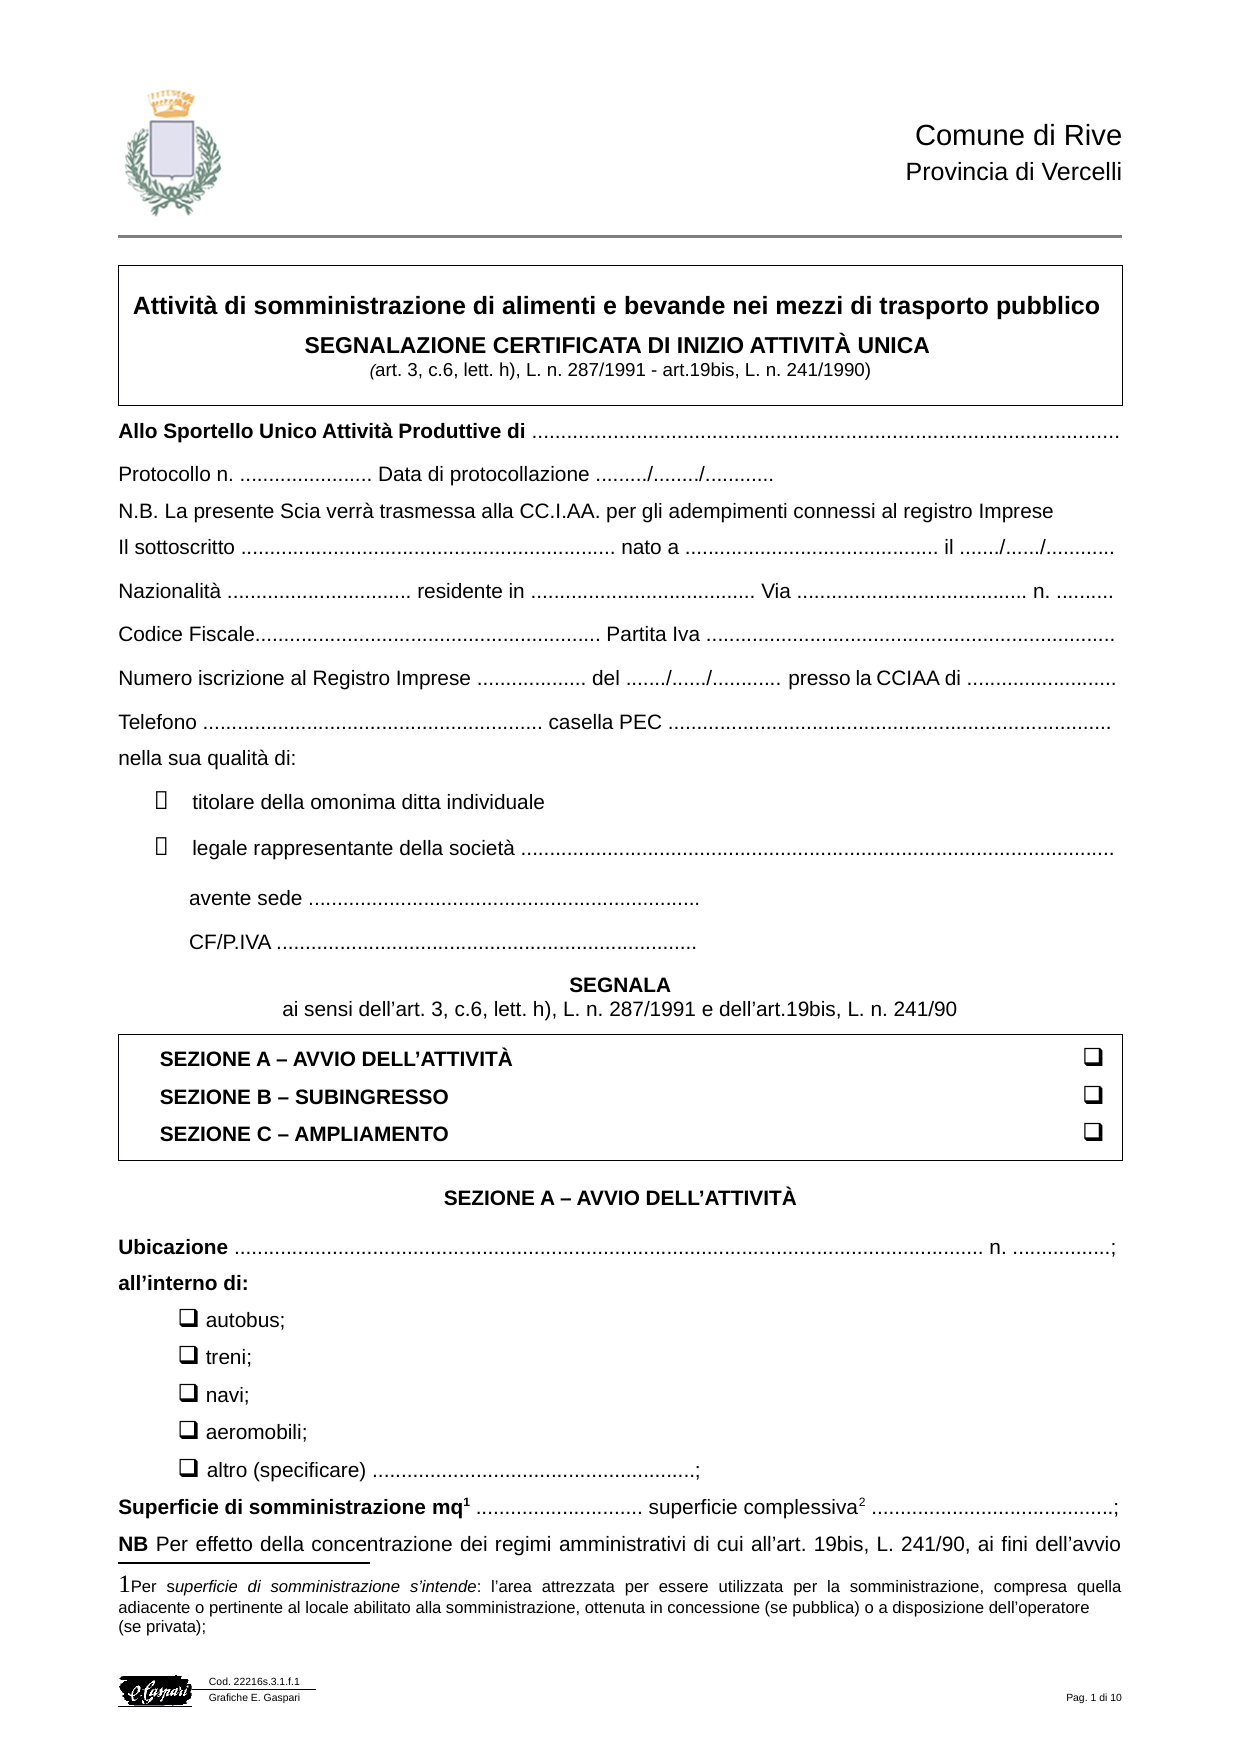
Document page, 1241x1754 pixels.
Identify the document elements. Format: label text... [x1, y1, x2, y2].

picture [122, 152, 224, 157]
text Telefono ........................................................... casella PEC ............................................................................. [118, 709, 1122, 733]
text  aeromobili; [177, 1420, 1122, 1445]
text  legale rappresentante della società ....................................................................................................... [153, 829, 1122, 863]
text CF/P.IVA ......................................................................... [189, 929, 1122, 953]
table_header SEZIONE A – AVVIO DELL’ATTIVITÀ  SEZIONE B – SUBINGRESSO  SEZIONE C – AMPLIAMENTO  [119, 1035, 1122, 1159]
text  altro (specificare) ........................................................; [177, 1457, 1122, 1482]
text Il sottoscritto ................................................................. nato a ............................................ il ......./....../............ [118, 535, 1122, 559]
table_header Attività di somministrazione di alimenti e bevande nei mezzi di trasporto pubblico SEGNALAZIONE CERTIFICATA DI INIZIO ATTIVITÀ UNICA (art. 3, c.6, lett. h), L. n. 287/1991 - art.19bis, L. n. 241/1990) [119, 266, 1122, 405]
text  titolare della omonima ditta individuale [153, 782, 1122, 817]
text Allo Sportello Unico Attività Produttive di [118, 418, 1122, 442]
text Numero iscrizione al Registro Imprese ................... del ......./....../............ presso la CCIAA di .......................... [118, 666, 1122, 690]
text  autobus; [177, 1307, 1122, 1332]
text NB Per effetto della concentrazione dei regimi amministrativi di cui all’art. 19bis, L. 241/90, ai fini dell’avvio [118, 1531, 1122, 1555]
picture [118, 1674, 192, 1706]
text Provincia di Vercelli [118, 157, 1122, 185]
text ai sensi dell’art. 3, c.6, lett. h), L. n. 287/1991 e dell’art.19bis, L. n. 241/90 [118, 997, 1122, 1021]
picture [122, 185, 224, 219]
text N.B. La presente Scia verrà trasmessa alla CC.I.AA. per gli adempimenti connessi al registro Imprese [118, 498, 1122, 522]
text Per superficie di somministrazione s’intende: l’area attrezzata per essere utilizzata per la somministrazione, compresa quella adiacente o pertinente al locale abilitato alla somministrazione, ottenuta in concessione (se pubblica) o a disposizione dell’operatore [118, 1569, 1122, 1617]
text (se privata); [118, 1617, 1122, 1636]
picture [122, 87, 224, 118]
text Superficie di somministrazione mq ............................. superficie complessiva ..........................................; [118, 1495, 1122, 1519]
text SEZIONE A – AVVIO DELL’ATTIVITÀ [118, 1186, 1122, 1209]
text all’interno di: [118, 1271, 1122, 1295]
text Codice Fiscale............................................................ Partita Iva ....................................................................... [118, 622, 1122, 646]
text nella sua qualità di: [118, 746, 1122, 770]
text Protocollo n. ....................... Data di protocollazione ........./......../............ [118, 462, 1122, 486]
text Comune di Rive [118, 118, 1122, 152]
text  navi; [177, 1382, 1122, 1407]
text SEGNALA [118, 973, 1122, 997]
text Nazionalità ................................ residente in ....................................... Via ........................................ n. .......... [118, 579, 1122, 603]
text  treni; [177, 1345, 1122, 1370]
text avente sede .................................................................... [189, 886, 1122, 910]
text Ubicazione .................................................................................................................................. n. .................; [118, 1234, 1122, 1258]
